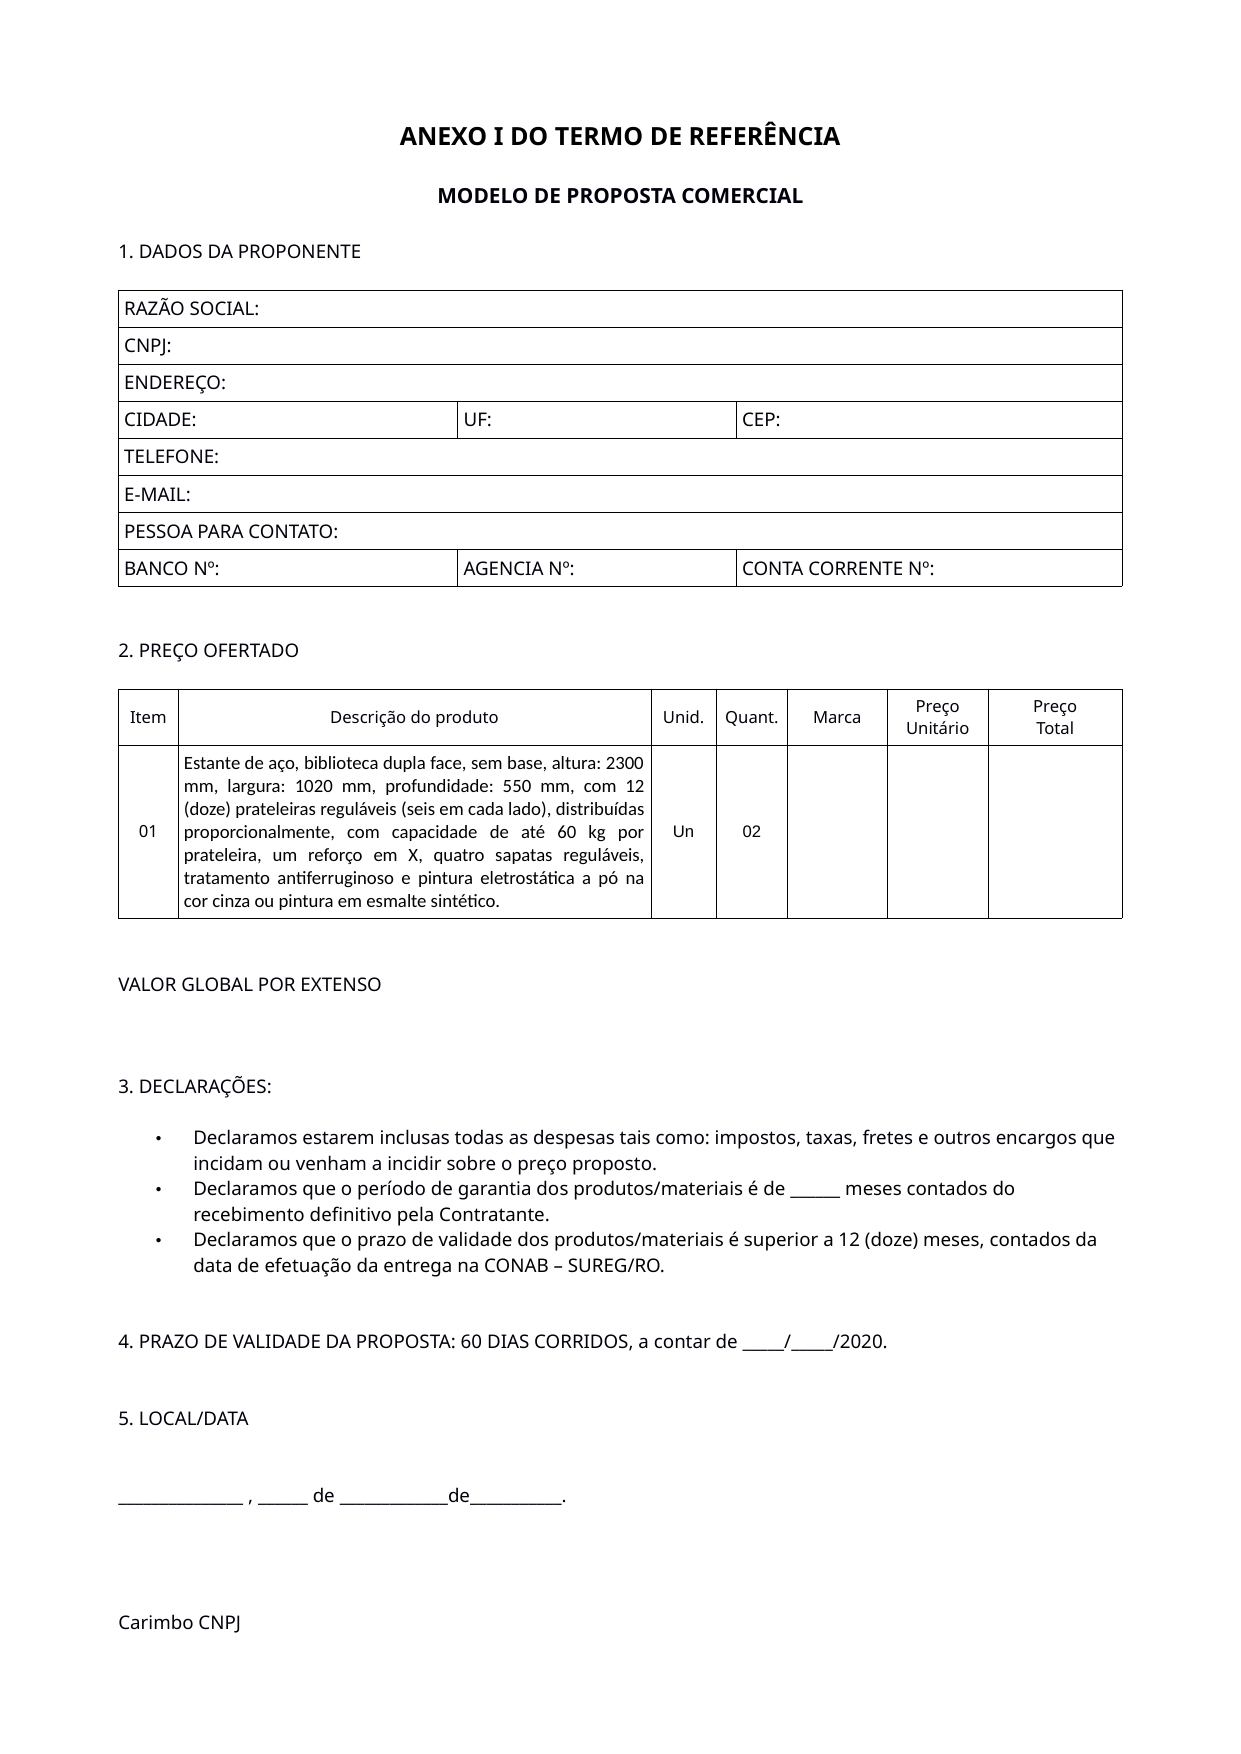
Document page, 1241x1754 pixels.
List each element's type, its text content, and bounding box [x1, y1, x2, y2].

list Declaramos estarem inclusas todas as despesas tais como: impostos, taxas, fretes e outros encargos que incidam ou venham a incidir sobre o preço proposto. [156, 1124, 1122, 1176]
table_header Unid. [652, 690, 716, 745]
table_cell E-MAIL: [119, 476, 1122, 512]
text MODELO DE PROPOSTA COMERCIAL [118, 182, 1122, 210]
text VALOR GLOBAL POR EXTENSO [118, 971, 1122, 997]
table_cell [788, 746, 887, 917]
text 3. DECLARAÇÕES: [118, 1073, 1122, 1099]
table_cell CIDADE: [119, 402, 457, 438]
table_cell AGENCIA Nº: [458, 550, 736, 586]
table_cell Un [652, 746, 716, 917]
table_header RAZÃO SOCIAL: [119, 291, 1122, 327]
table_cell [989, 746, 1122, 917]
text Carimbo CNPJ [118, 1609, 1122, 1635]
table_cell PESSOA PARA CONTATO: [119, 513, 1122, 549]
text 1. DADOS DA PROPONENTE [118, 238, 1122, 264]
table_header Marca [788, 690, 887, 745]
text 4. PRAZO DE VALIDADE DA PROPOSTA: 60 DIAS CORRIDOS, a contar de _____/_____/2020. [118, 1329, 1122, 1354]
table_cell CEP: [737, 402, 1122, 438]
table_header Quant. [717, 690, 787, 745]
table_cell CNPJ: [119, 328, 1122, 364]
list Declaramos que o período de garantia dos produtos/materiais é de ______ meses contados do recebimento definitivo pela Contratante. [156, 1176, 1122, 1227]
text _______________ , ______ de _____________de___________. [118, 1482, 1122, 1507]
table_cell 01 [119, 746, 178, 917]
table_header Preço Unitário [888, 690, 988, 745]
table_cell UF: [458, 402, 736, 438]
table_cell [888, 746, 988, 917]
text 2. PREÇO OFERTADO [118, 637, 1122, 663]
table_cell 02 [717, 746, 787, 917]
text 5. LOCAL/DATA [118, 1405, 1122, 1431]
table_cell CONTA CORRENTE Nº: [737, 550, 1122, 586]
table_header Preço Total [989, 690, 1122, 745]
list Declaramos que o prazo de validade dos produtos/materiais é superior a 12 (doze) meses, contados da data de efetuação da entrega na CONAB – SUREG/RO. [156, 1227, 1122, 1278]
table_cell ENDEREÇO: [119, 365, 1122, 401]
table_header Item [119, 690, 178, 745]
table_cell Estante de aço, biblioteca dupla face, sem base, altura: 2300 mm, largura: 1020 mm, profundidade: 550 mm, com 12 (doze) prateleiras reguláveis (seis em cada lado), distribuídas proporcionalmente, com capacidade de até 60 kg por prateleira, um reforço em X, quatro sapatas reguláveis, tratamento antiferruginoso e pintura eletrostática a pó na cor cinza ou pintura em esmalte sintético. [179, 746, 651, 917]
table_cell BANCO Nº: [119, 550, 457, 586]
table_header Descrição do produto [179, 690, 651, 745]
table_cell TELEFONE: [119, 439, 1122, 475]
